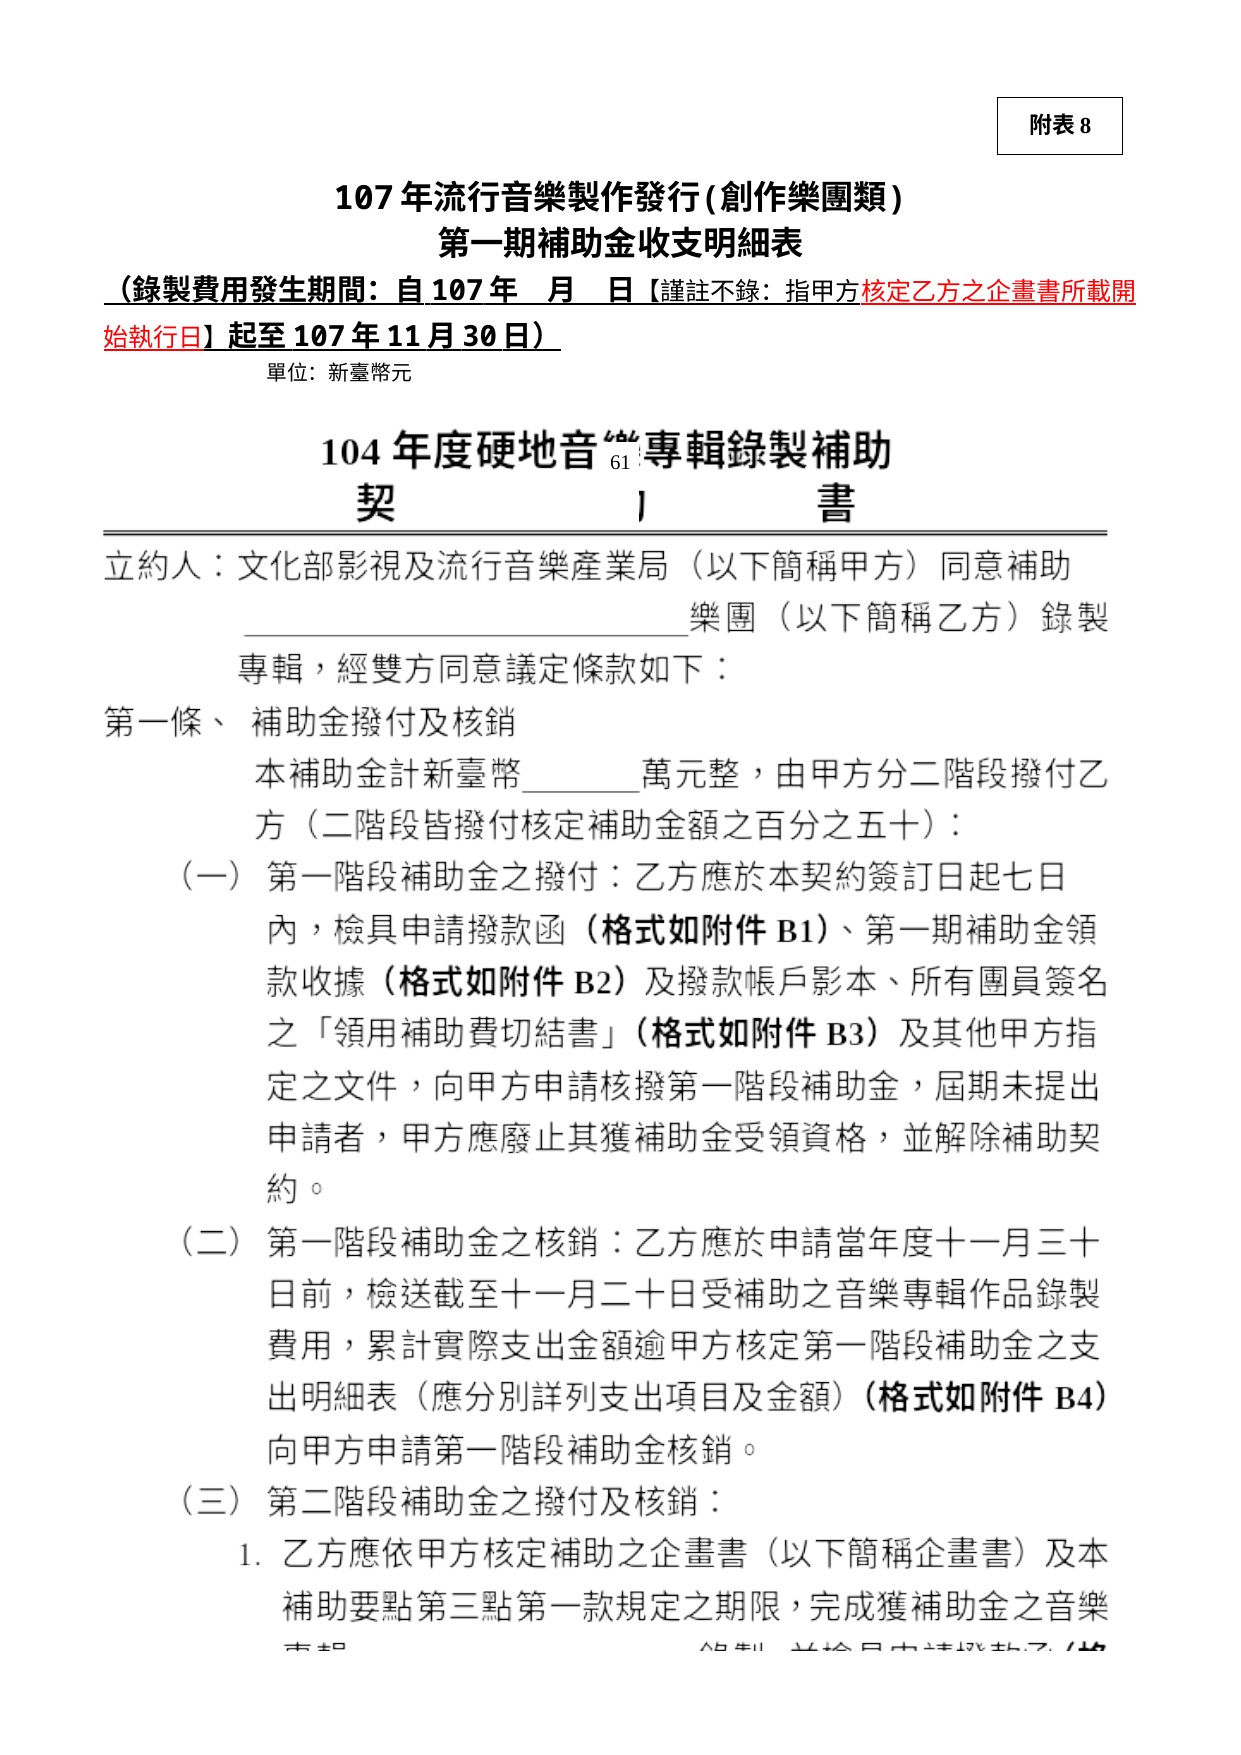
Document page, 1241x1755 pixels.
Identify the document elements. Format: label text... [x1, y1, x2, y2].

text 107年流行音樂製作發行(創作樂團類) [103, 172, 1137, 218]
text （錄製費用發生期間：自107年 月 日【謹註不錄：指甲方核定乙方之企畫書所載開始執行日】起至107年11月30日） [103, 264, 1137, 356]
text 單位：新臺幣元 [103, 356, 1137, 387]
text 第一期補助金收支明細表 [103, 218, 1137, 264]
text 附表8 [1007, 107, 1113, 140]
